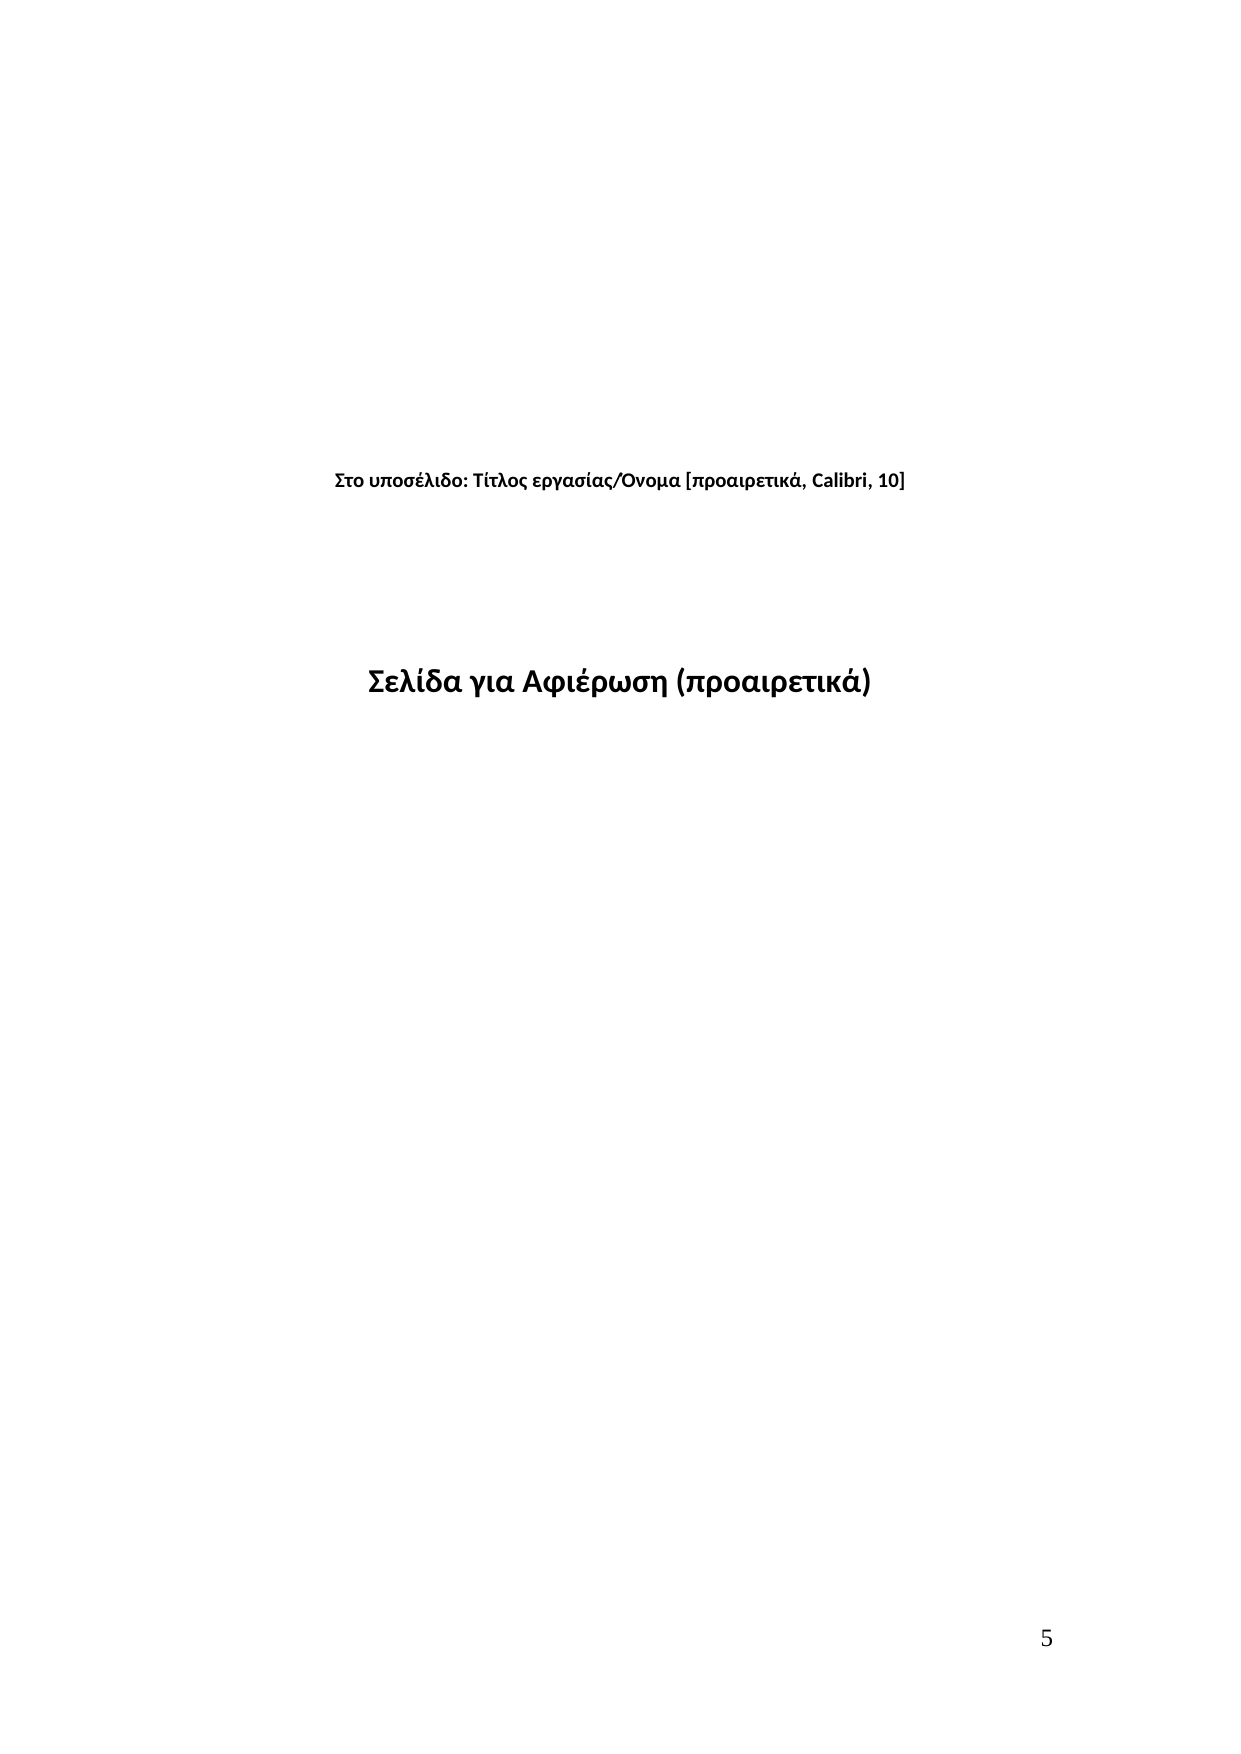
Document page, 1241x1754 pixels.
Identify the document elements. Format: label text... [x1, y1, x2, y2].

text Σελίδα για Αφιέρωση (προαιρετικά) [187, 660, 1053, 701]
text Στο υποσέλιδο: Τίτλος εργασίας/Όνομα [προαιρετικά, Calibri, 10] [187, 467, 1053, 493]
